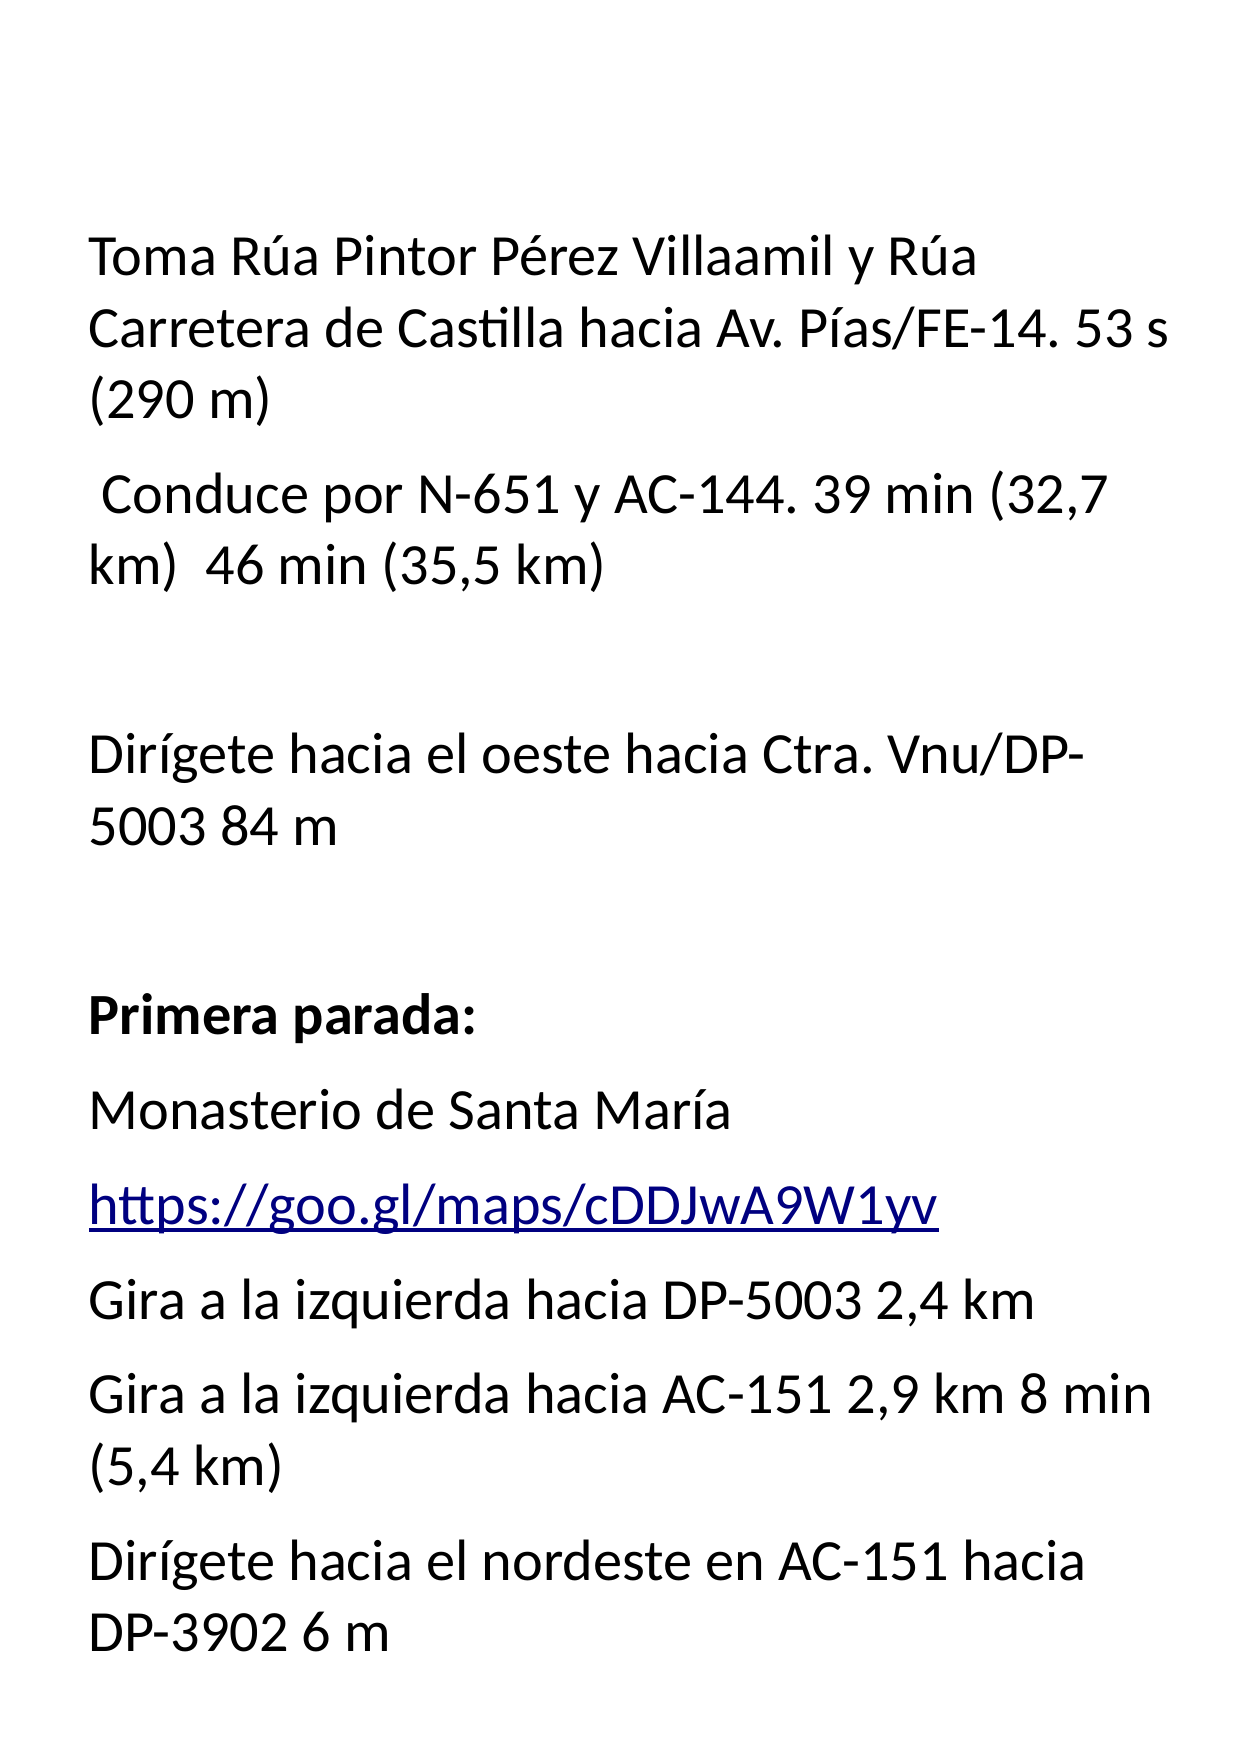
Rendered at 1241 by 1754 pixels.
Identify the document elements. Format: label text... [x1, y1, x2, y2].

text Monasterio de Santa María [88, 1073, 1181, 1144]
text Dirígete hacia el oeste hacia Ctra. Vnu/DP-5003 84 m [88, 717, 1181, 860]
text Conduce por N-651 y AC-144. 39 min (32,7 km) 46 min (35,5 km) [88, 456, 1181, 599]
text Gira a la izquierda hacia DP-5003 2,4 km [88, 1262, 1181, 1334]
text Gira a la izquierda hacia AC-151 2,9 km 8 min (5,4 km) [88, 1357, 1181, 1500]
text https://goo.gl/maps/cDDJwA9W1yv [88, 1168, 1181, 1239]
text Primera parada: [88, 978, 1181, 1049]
text Dirígete hacia el nordeste en AC-151 hacia DP-3902 6 m [88, 1523, 1181, 1666]
text Toma Rúa Pintor Pérez Villaamil y Rúa Carretera de Castilla hacia Av. Pías/FE-14. 53 s (290 m) [88, 219, 1181, 433]
